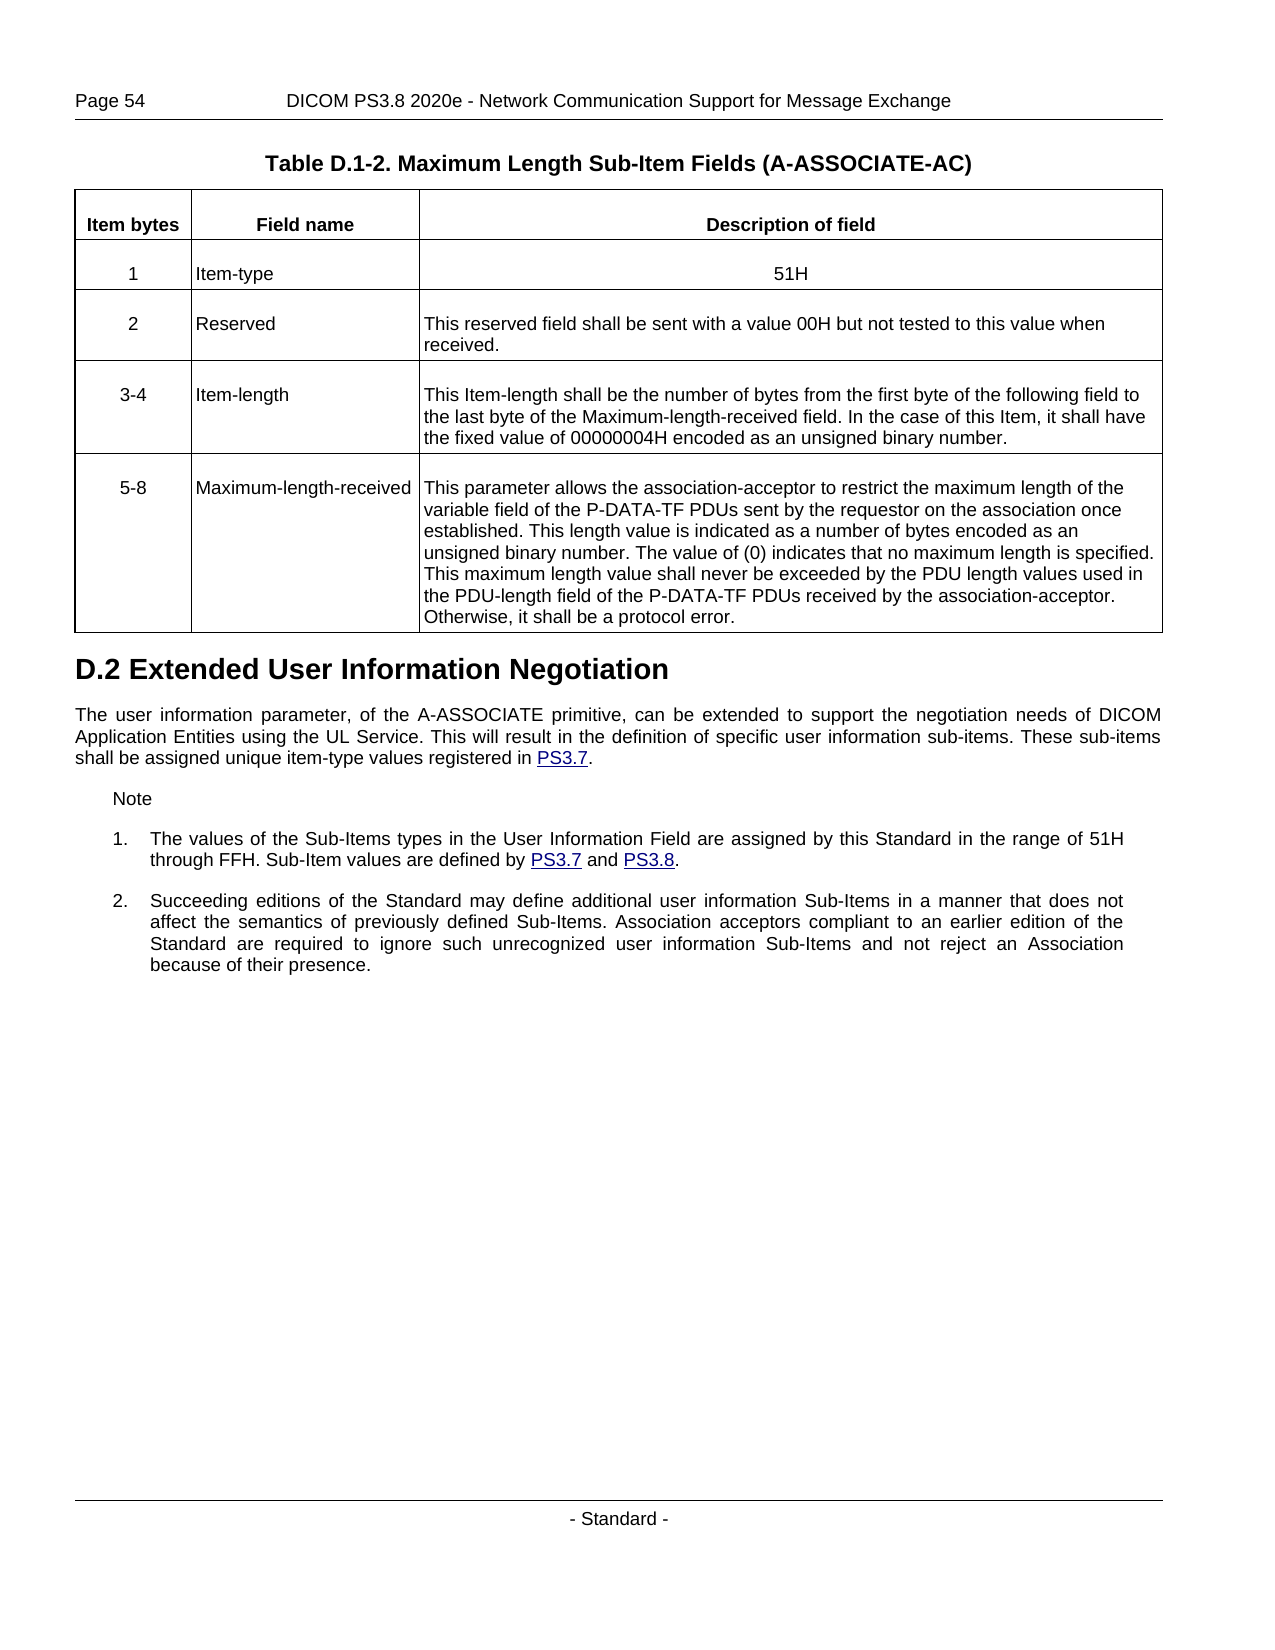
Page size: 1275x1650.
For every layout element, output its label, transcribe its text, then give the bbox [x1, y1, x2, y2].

table_header Field name [192, 190, 419, 239]
table_cell 5-8 [76, 454, 191, 632]
text Table D.1-2. Maximum Length Sub-Item Fields (A-ASSOCIATE-AC) [75, 150, 1162, 176]
text Note [112, 787, 1125, 809]
table_header Description of field [420, 190, 1162, 239]
table_cell 51H [420, 240, 1162, 289]
table_cell Maximum-length-received [192, 454, 419, 632]
text 1. The values of the Sub-Items types in the User Information Field are assigned by this Standard in the range of 51H through FFH. Sub-Item values are defined by PS3.7 and PS3.8. [112, 828, 1125, 871]
table_cell Reserved [192, 290, 419, 360]
text D.2 Extended User Information Negotiation [75, 652, 1162, 685]
text The user information parameter, of the A-ASSOCIATE primitive, can be extended to support the negotiation needs of DICOM Application Entities using the UL Service. This will result in the definition of specific user information sub-items. These sub-items shall be assigned unique item-type values registered in PS3.7. [75, 704, 1162, 769]
text 2. Succeeding editions of the Standard may define additional user information Sub-Items in a manner that does not affect the semantics of previously defined Sub-Items. Association acceptors compliant to an earlier edition of the Standard are required to ignore such unrecognized user information Sub-Items and not reject an Association because of their presence. [112, 889, 1125, 976]
table_cell Item-type [192, 240, 419, 289]
table_header Item bytes [76, 190, 191, 239]
table_cell This parameter allows the association-acceptor to restrict the maximum length of the variable field of the P-DATA-TF PDUs sent by the requestor on the association once established. This length value is indicated as a number of bytes encoded as an unsigned binary number. The value of (0) indicates that no maximum length is specified. This maximum length value shall never be exceeded by the PDU length values used in the PDU-length field of the P-DATA-TF PDUs received by the association-acceptor. Otherwise, it shall be a protocol error. [420, 454, 1162, 632]
table_cell 1 [76, 240, 191, 289]
table_cell This reserved field shall be sent with a value 00H but not tested to this value when received. [420, 290, 1162, 360]
table_cell 2 [76, 290, 191, 360]
table_cell Item-length [192, 361, 419, 453]
table_cell This Item-length shall be the number of bytes from the first byte of the following field to the last byte of the Maximum-length-received field. In the case of this Item, it shall have the fixed value of 00000004H encoded as an unsigned binary number. [420, 361, 1162, 453]
table_cell 3-4 [76, 361, 191, 453]
